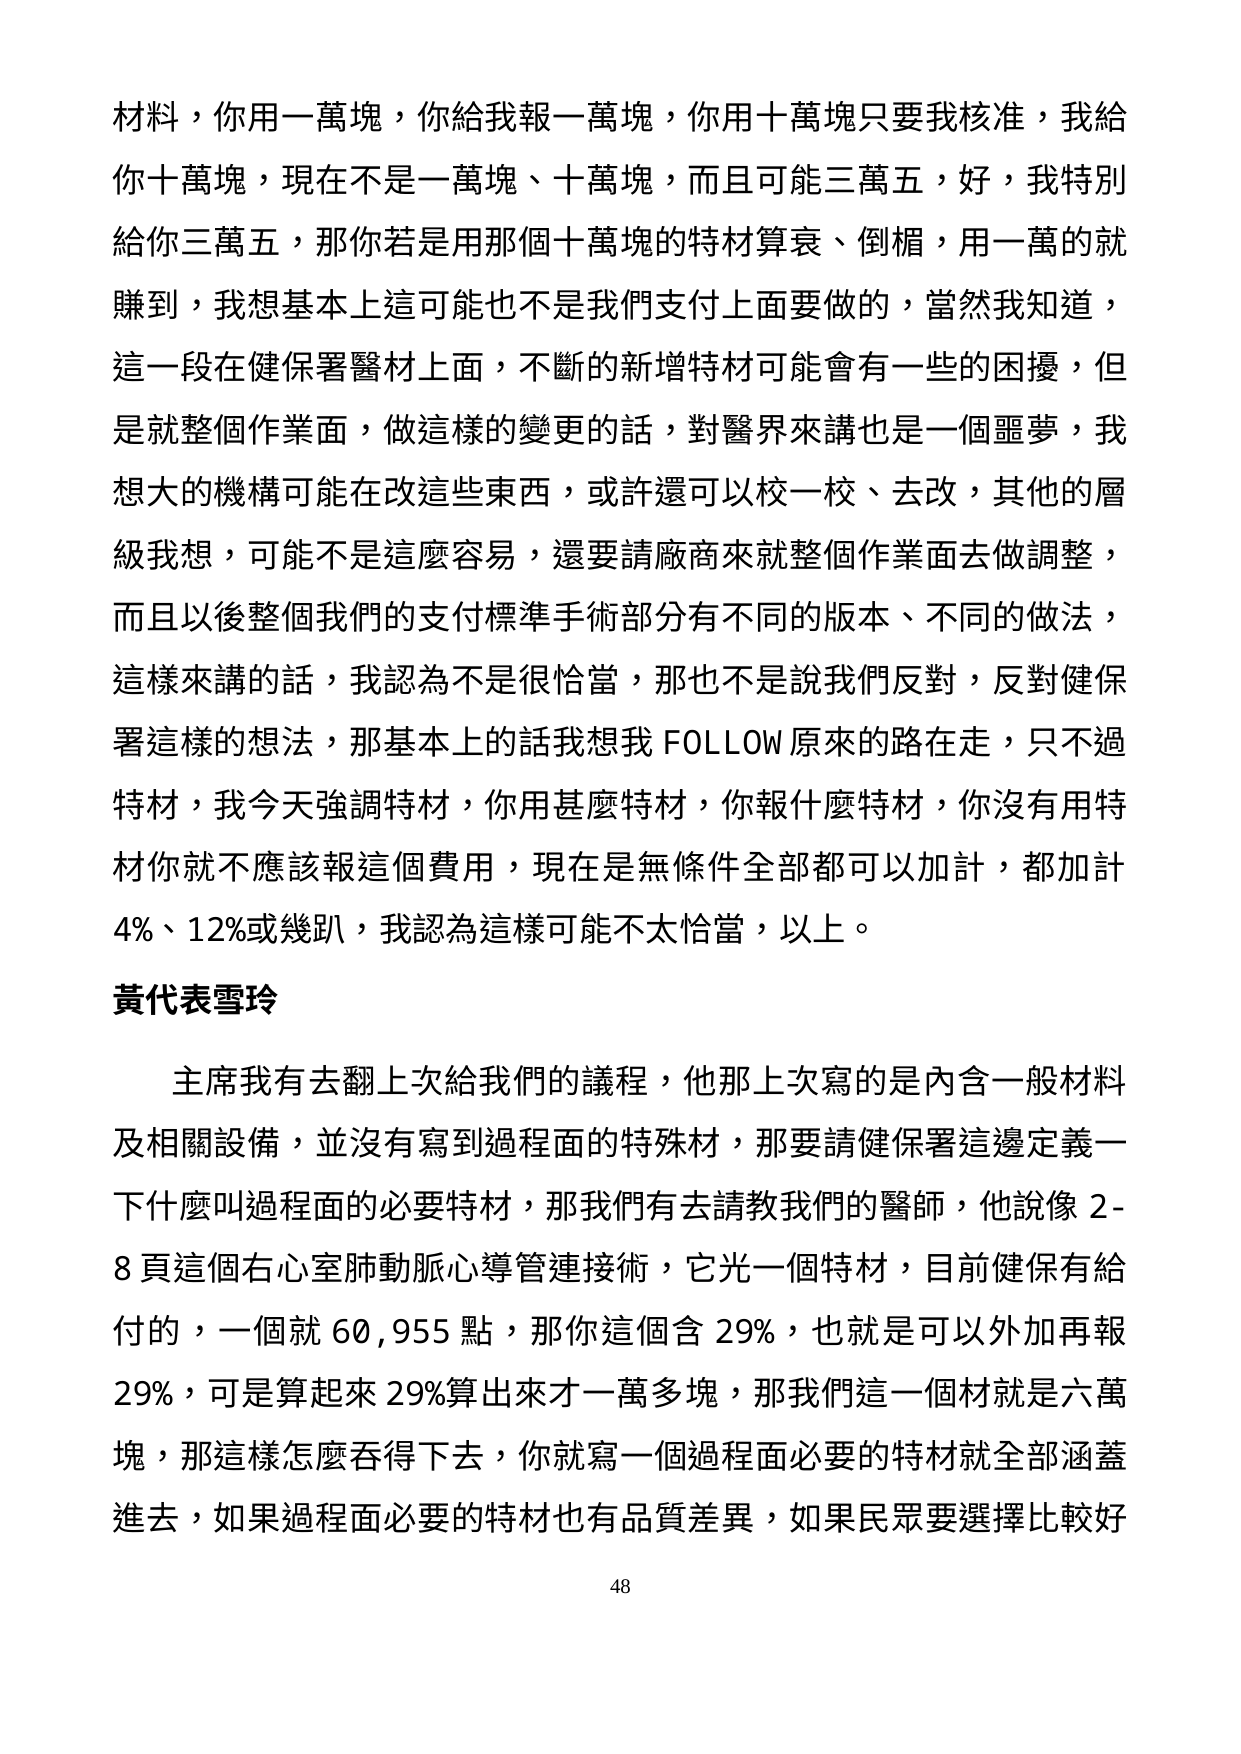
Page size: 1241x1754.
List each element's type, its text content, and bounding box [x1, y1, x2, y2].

text 黃代表雪玲 [112, 956, 1128, 1018]
text 主席我有去翻上次給我們的議程，他那上次寫的是內含一般材料及相關設備，並沒有寫到過程面的特殊材，那要請健保署這邊定義一下什麼叫過程面的必要特材，那我們有去請教我們的醫師，他說像2-8頁這個右心室肺動脈心導管連接術，它光一個特材，目前健保有給付的，一個就60,955點，那你這個含29%，也就是可以外加再報29%，可是算起來29%算出來才一萬多塊，那我們這一個材就是六萬塊，那這樣怎麼吞得下去，你就寫一個過程面必要的特材就全部涵蓋進去，如果過程面必要的特材也有品質差異，如果民眾要選擇比較好 [112, 1037, 1128, 1537]
text 材料，你用一萬塊，你給我報一萬塊，你用十萬塊只要我核准，我給你十萬塊，現在不是一萬塊、十萬塊，而且可能三萬五，好，我特別給你三萬五，那你若是用那個十萬塊的特材算衰、倒楣，用一萬的就賺到，我想基本上這可能也不是我們支付上面要做的，當然我知道，這一段在健保署醫材上面，不斷的新增特材可能會有一些的困擾，但是就整個作業面，做這樣的變更的話，對醫界來講也是一個噩夢，我想大的機構可能在改這些東西，或許還可以校一校、去改，其他的層級我想，可能不是這麼容易，還要請廠商來就整個作業面去做調整，而且以後整個我們的支付標準手術部分有不同的版本、不同的做法，這樣來講的話，我認為不是很恰當，那也不是說我們反對，反對健保署這樣的想法，那基本上的話我想我FOLLOW原來的路在走，只不過特材，我今天強調特材，你用甚麼特材，你報什麼特材，你沒有用特材你就不應該報這個費用，現在是無條件全部都可以加計，都加計4%、12%或幾趴，我認為這樣可能不太恰當，以上。 [112, 73, 1128, 948]
